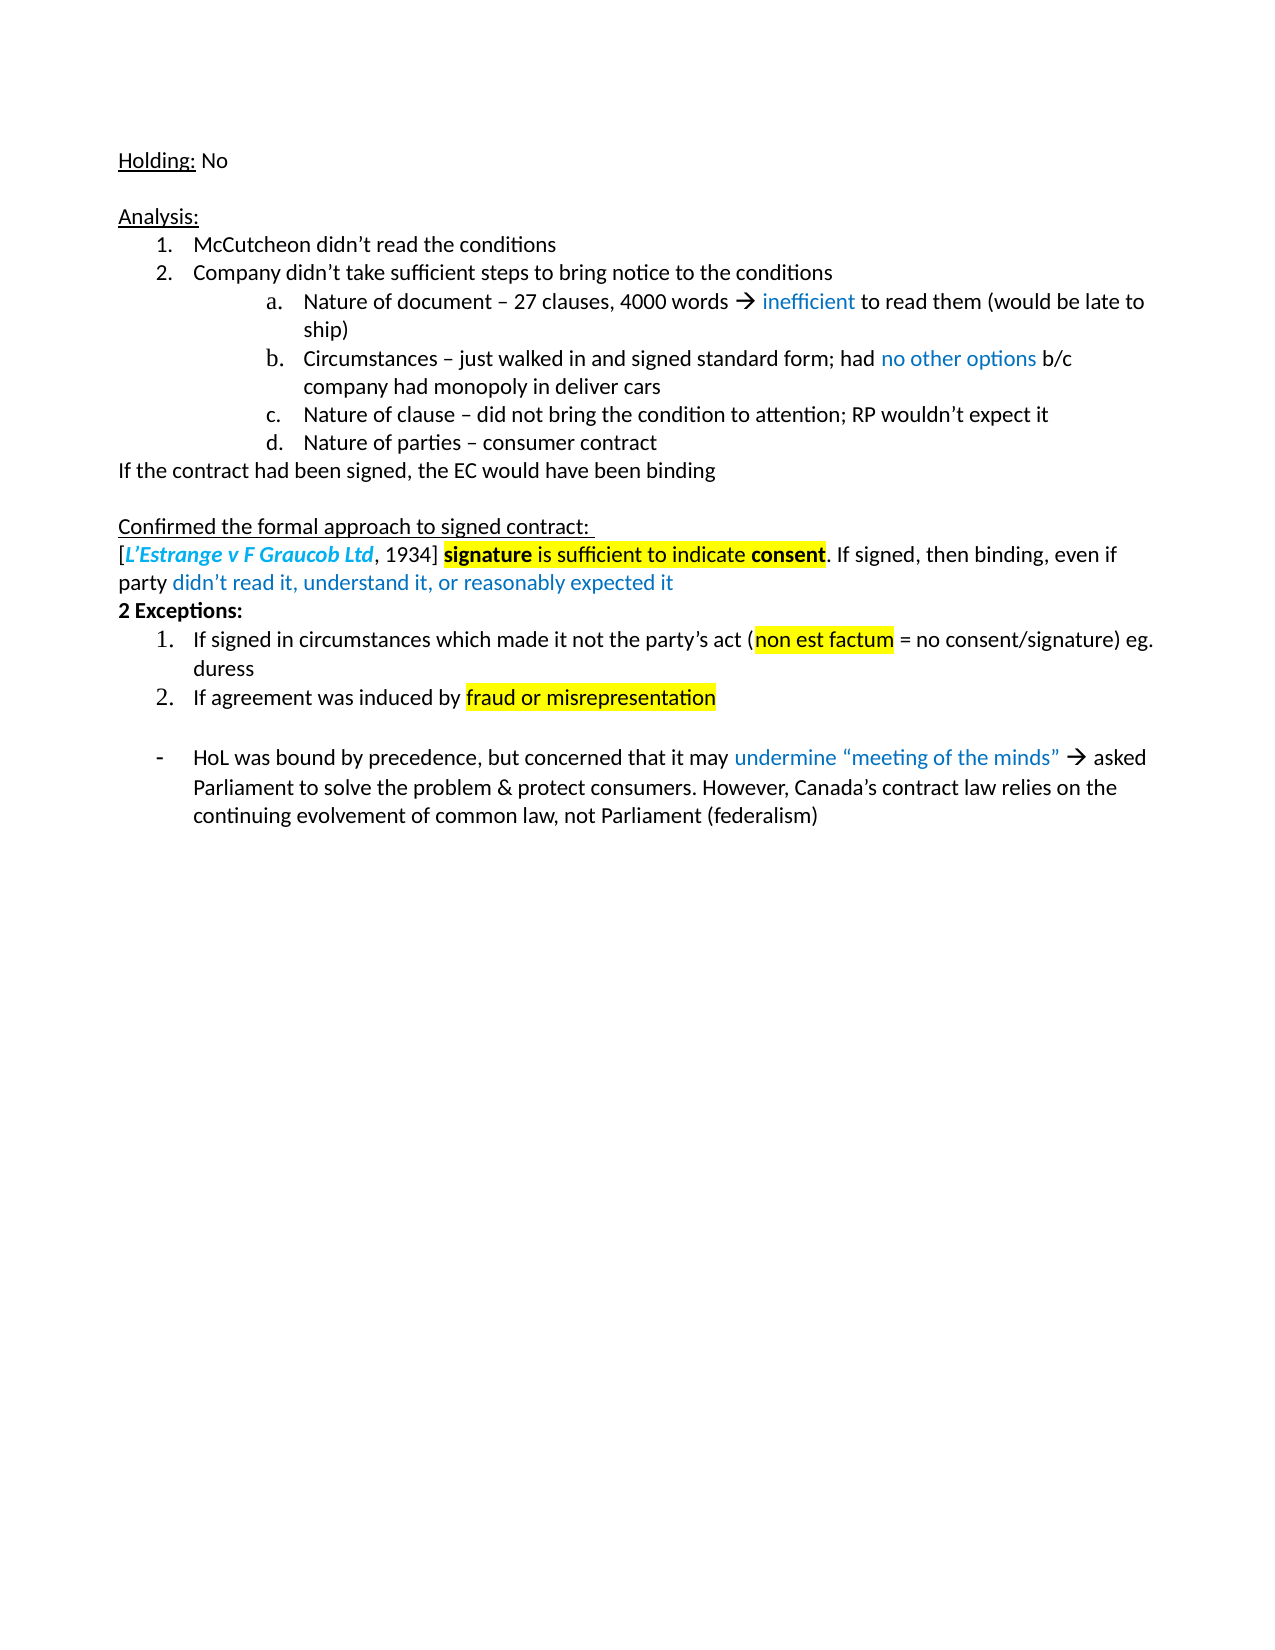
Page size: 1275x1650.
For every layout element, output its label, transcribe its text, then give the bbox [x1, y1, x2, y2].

list Nature of document – 27 clauses, 4000 words  inefficient to read them (would be late to ship) [266, 286, 1157, 343]
list Company didn’t take sufficient steps to bring notice to the conditions [156, 258, 1157, 286]
text Confirmed the formal approach to signed contract: [118, 512, 1157, 541]
text If the contract had been signed, the EC would have been binding [118, 456, 1157, 484]
list If signed in circumstances which made it not the party’s act (non est factum = no consent/signature) eg. duress [156, 624, 1157, 682]
list McCutcheon didn’t read the conditions [156, 230, 1157, 258]
text [L’Estrange v F Graucob Ltd, 1934] signature is sufficient to indicate consent. If signed, then binding, even if party didn’t read it, understand it, or reasonably expected it [118, 541, 1157, 597]
list Nature of clause – did not bring the condition to attention; RP wouldn’t expect it [266, 400, 1157, 428]
list Circumstances – just walked in and signed standard form; had no other options b/c company had monopoly in deliver cars [266, 343, 1157, 400]
list If agreement was induced by fraud or misrepresentation [156, 682, 1157, 711]
text Holding: No [118, 146, 1157, 174]
text Analysis: [118, 202, 1157, 230]
text 2 Exceptions: [118, 597, 1157, 624]
list Nature of parties – consumer contract [266, 428, 1157, 456]
list HoL was bound by precedence, but concerned that it may undermine “meeting of the minds”  asked Parliament to solve the problem & protect consumers. However, Canada’s contract law relies on the continuing evolvement of common law, not Parliament (federalism) [156, 739, 1157, 829]
